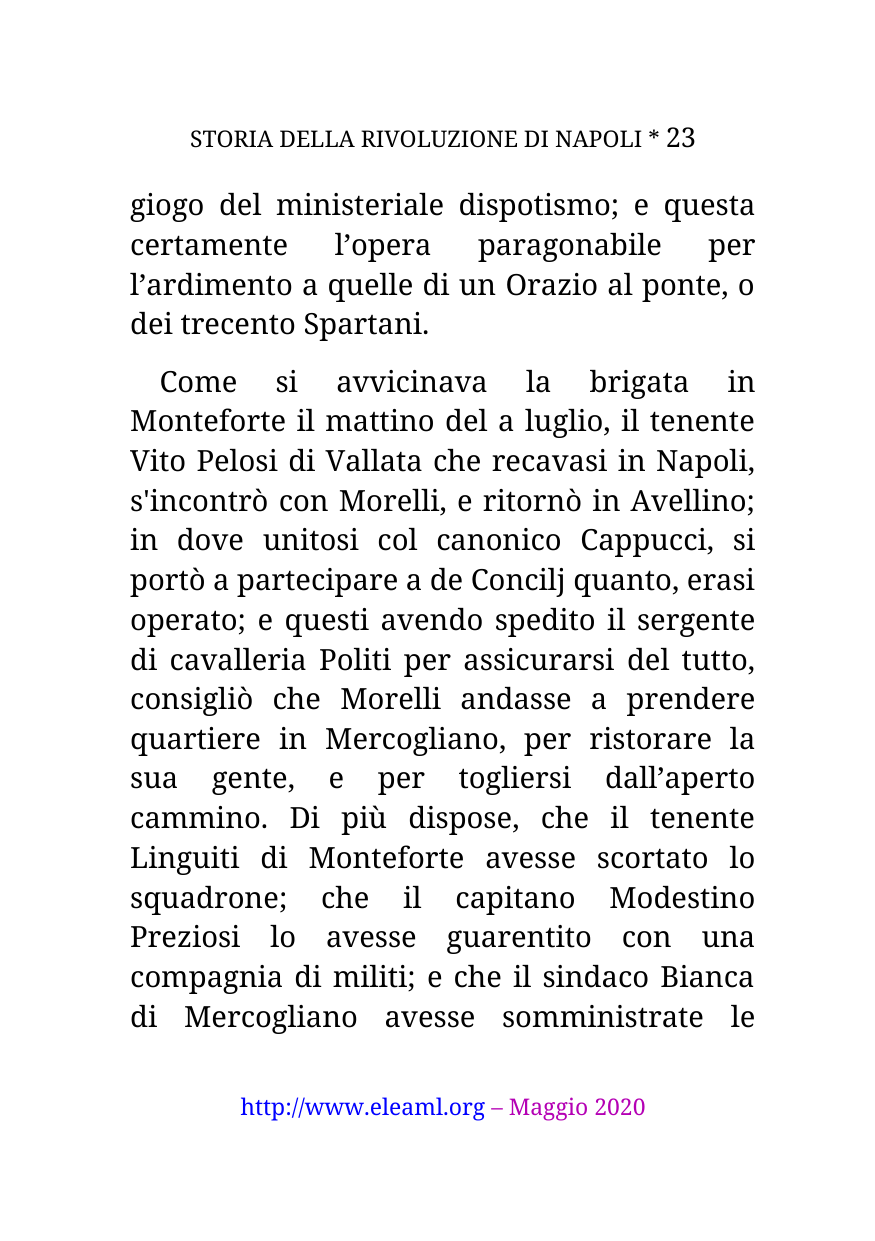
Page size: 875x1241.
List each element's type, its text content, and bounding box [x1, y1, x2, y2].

text giogo del ministeriale dispotismo; e questa certamente l’opera paragonabile per l’ardimento a quelle di un Orazio al ponte, o dei trecento Spartani. [130, 184, 756, 343]
text Come si avvicinava la brigata in Monteforte il mattino del a luglio, il tenente Vito Pelosi di Vallata che recavasi in Napoli, s'incontrò con Morelli, e ritornò in Avellino; in dove unitosi col canonico Cappucci, si portò a partecipare a de Concilj quanto, erasi operato; e questi avendo spedito il sergente di cavalleria Politi per assicurarsi del tutto, consigliò che Morelli andasse a prendere quartiere in Mercogliano, per ristorare la sua gente, e per togliersi dall’aperto cammino. Di più dispose, che il tenente Linguiti di Monteforte avesse scortato lo squadrone; che il capitano Modestino Preziosi lo avesse guarentito con una compagnia di militi; e che il sindaco Bianca di Mercogliano avesse somministrate le [130, 361, 756, 1036]
